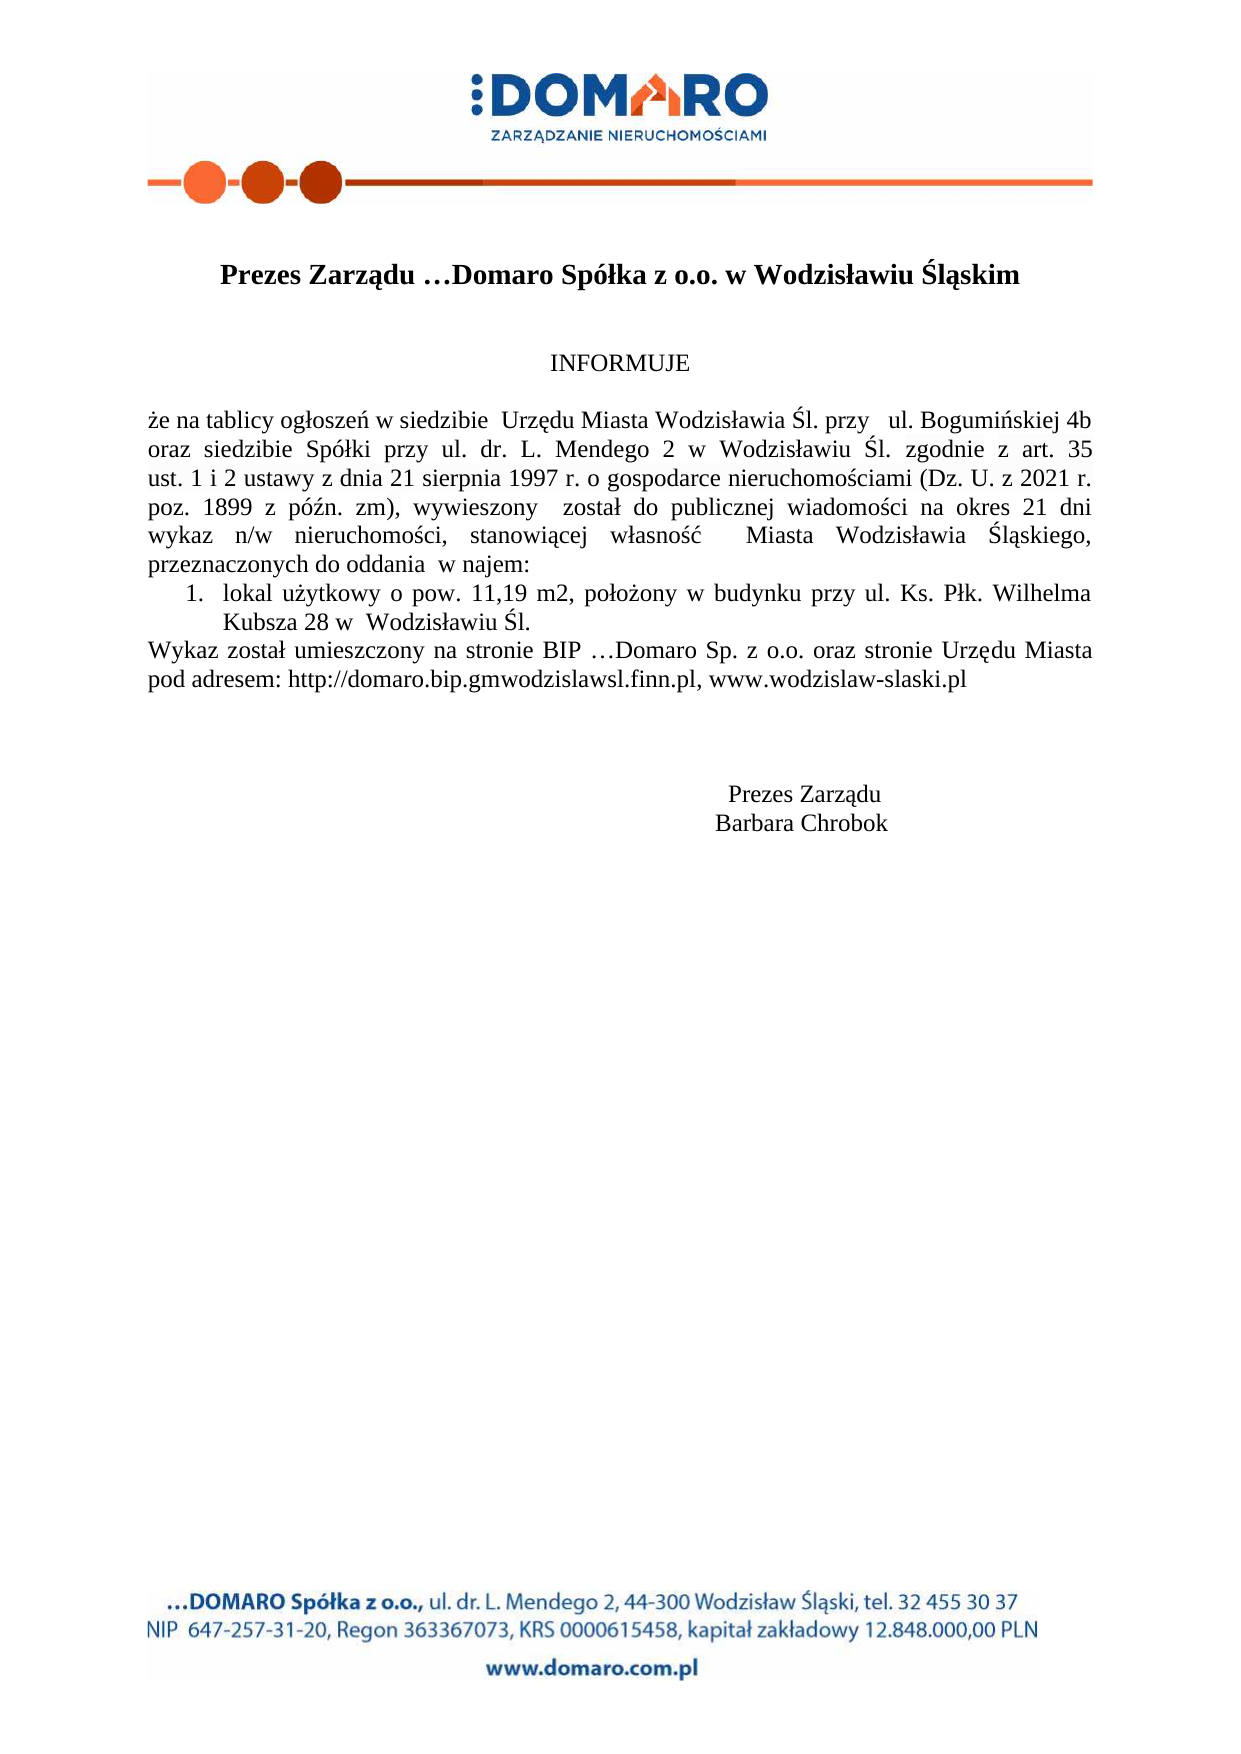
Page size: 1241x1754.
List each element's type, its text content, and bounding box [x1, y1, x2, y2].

text Prezes Zarządu [148, 779, 1093, 808]
text Prezes Zarządu …Domaro Spółka z o.o. w Wodzisławiu Śląskim [148, 257, 1093, 290]
picture [147, 73, 1093, 204]
text Barbara Chrobok [148, 808, 1093, 837]
list lokal użytkowy o pow. 11,19 m2, położony w budynku przy ul. Ks. Płk. Wilhelma Kubsza 28 w Wodzisławiu Śl. [185, 578, 1093, 635]
text INFORMUJE [148, 348, 1093, 377]
picture [147, 1590, 1038, 1681]
text że na tablicy ogłoszeń w siedzibie Urzędu Miasta Wodzisławia Śl. przy ul. Bogumińskiej 4b oraz siedzibie Spółki przy ul. dr. L. Mendego 2 w Wodzisławiu Śl. zgodnie z art. 35 ust. 1 i 2 ustawy z dnia 21 sierpnia 1997 r. o gospodarce nieruchomościami (Dz. U. z 2021 r. poz. 1899 z późn. zm), wywieszony został do publicznej wiadomości na okres 21 dni wykaz n/w nieruchomości, stanowiącej własność Miasta Wodzisławia Śląskiego, przeznaczonych do oddania w najem: [148, 405, 1093, 578]
text Wykaz został umieszczony na stronie BIP …Domaro Sp. z o.o. oraz stronie Urzędu Miasta pod adresem: http://domaro.bip.gmwodzislawsl.finn.pl, www.wodzislaw-slaski.pl [148, 635, 1093, 693]
